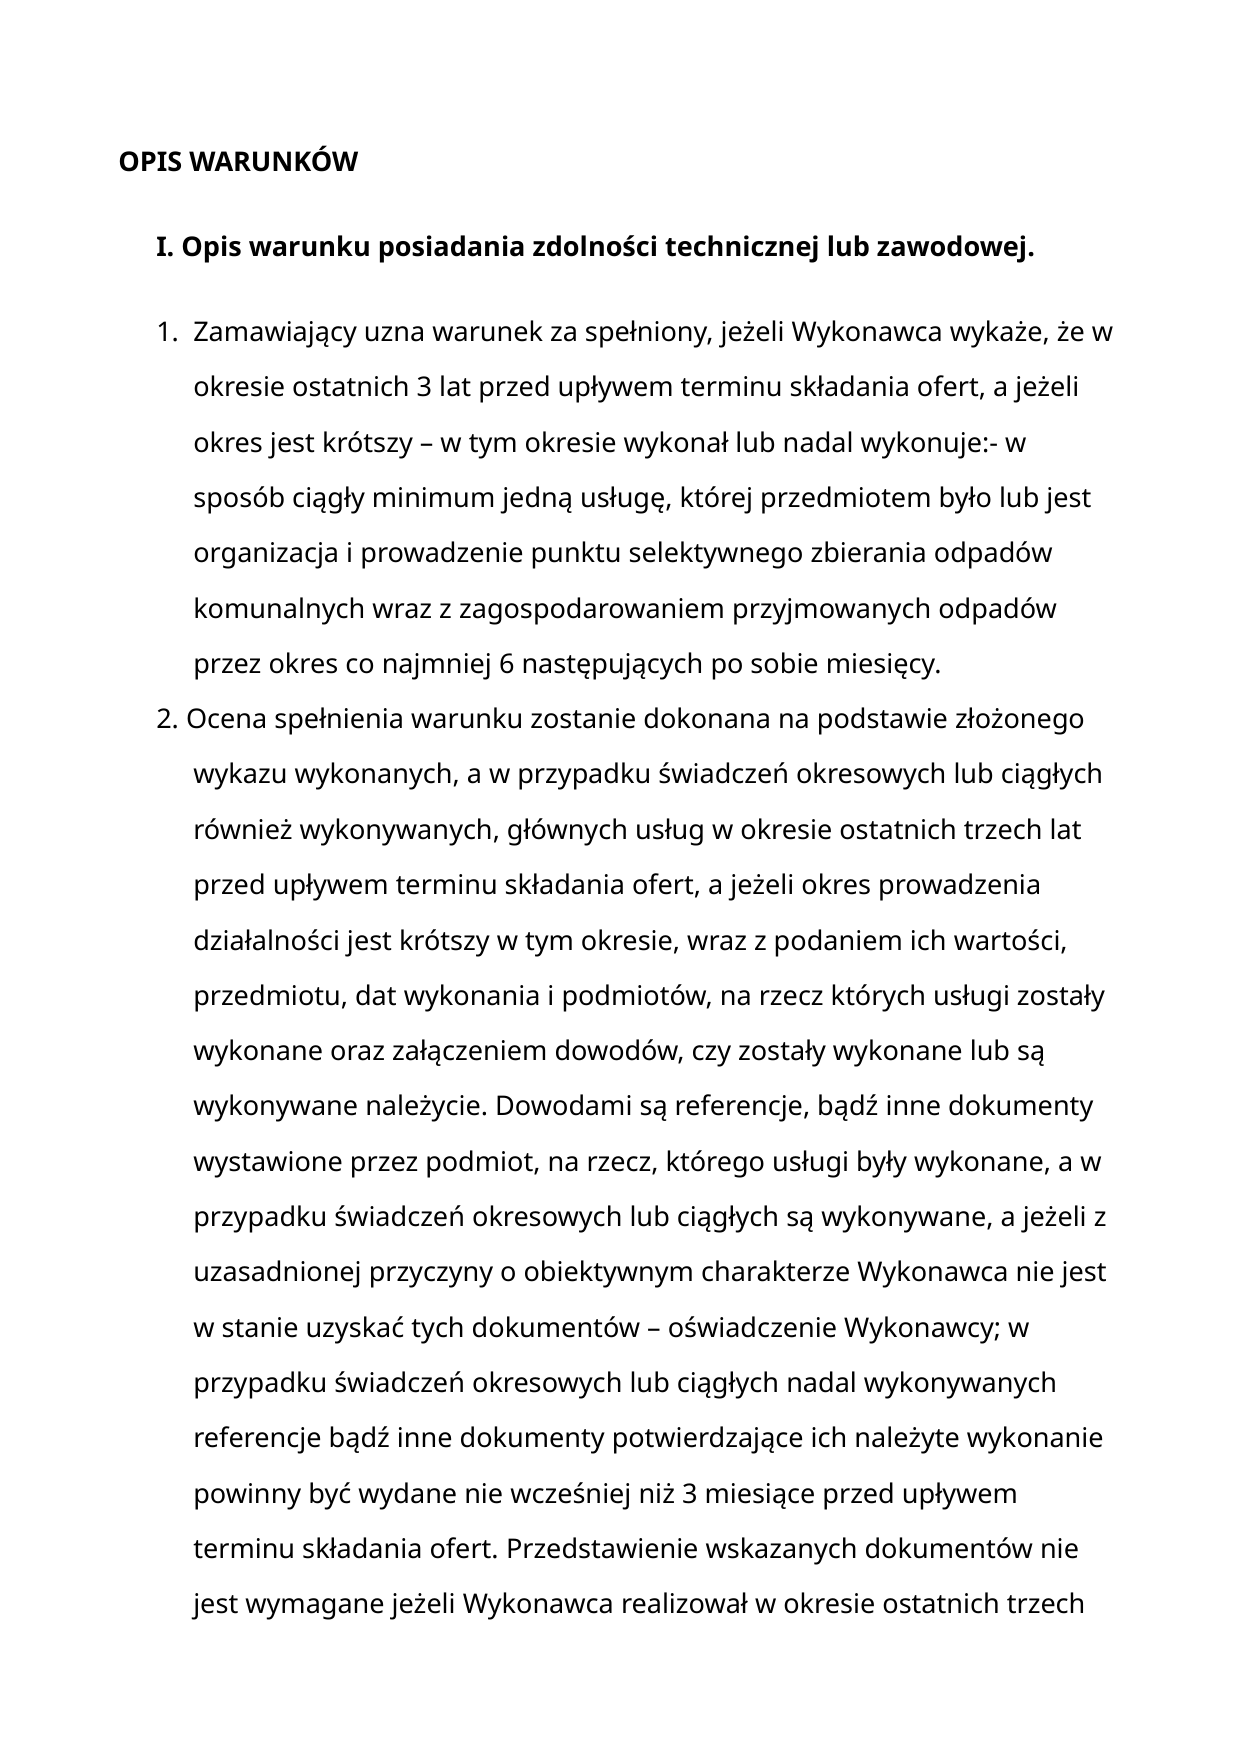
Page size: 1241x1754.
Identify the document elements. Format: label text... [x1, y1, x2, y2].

subtitle OPIS WARUNKÓW [118, 143, 1122, 180]
list Opis warunku posiadania zdolności technicznej lub zawodowej. [156, 228, 1122, 264]
list Zamawiający uzna warunek za spełniony, jeżeli Wykonawca wykaże, że w okresie ostatnich 3 lat przed upływem terminu składania ofert, a jeżeli okres jest krótszy – w tym okresie wykonał lub nadal wykonuje:- w sposób ciągły minimum jedną usługę, której przedmiotem było lub jest organizacja i prowadzenie punktu selektywnego zbierania odpadów komunalnych wraz z zagospodarowaniem przyjmowanych odpadów przez okres co najmniej 6 następujących po sobie miesięcy. [156, 312, 1122, 681]
list Ocena spełnienia warunku zostanie dokonana na podstawie złożonego wykazu wykonanych, a w przypadku świadczeń okresowych lub ciągłych również wykonywanych, głównych usług w okresie ostatnich trzech lat przed upływem terminu składania ofert, a jeżeli okres prowadzenia działalności jest krótszy w tym okresie, wraz z podaniem ich wartości, przedmiotu, dat wykonania i podmiotów, na rzecz których usługi zostały wykonane oraz załączeniem dowodów, czy zostały wykonane lub są wykonywane należycie. Dowodami są referencje, bądź inne dokumenty wystawione przez podmiot, na rzecz, którego usługi były wykonane, a w przypadku świadczeń okresowych lub ciągłych są wykonywane, a jeżeli z uzasadnionej przyczyny o obiektywnym charakterze Wykonawca nie jest w stanie uzyskać tych dokumentów – oświadczenie Wykonawcy; w przypadku świadczeń okresowych lub ciągłych nadal wykonywanych referencje bądź inne dokumenty potwierdzające ich należyte wykonanie powinny być wydane nie wcześniej niż 3 miesiące przed upływem terminu składania ofert. Przedstawienie wskazanych dokumentów nie jest wymagane jeżeli Wykonawca realizował w okresie ostatnich trzech [156, 700, 1122, 1622]
